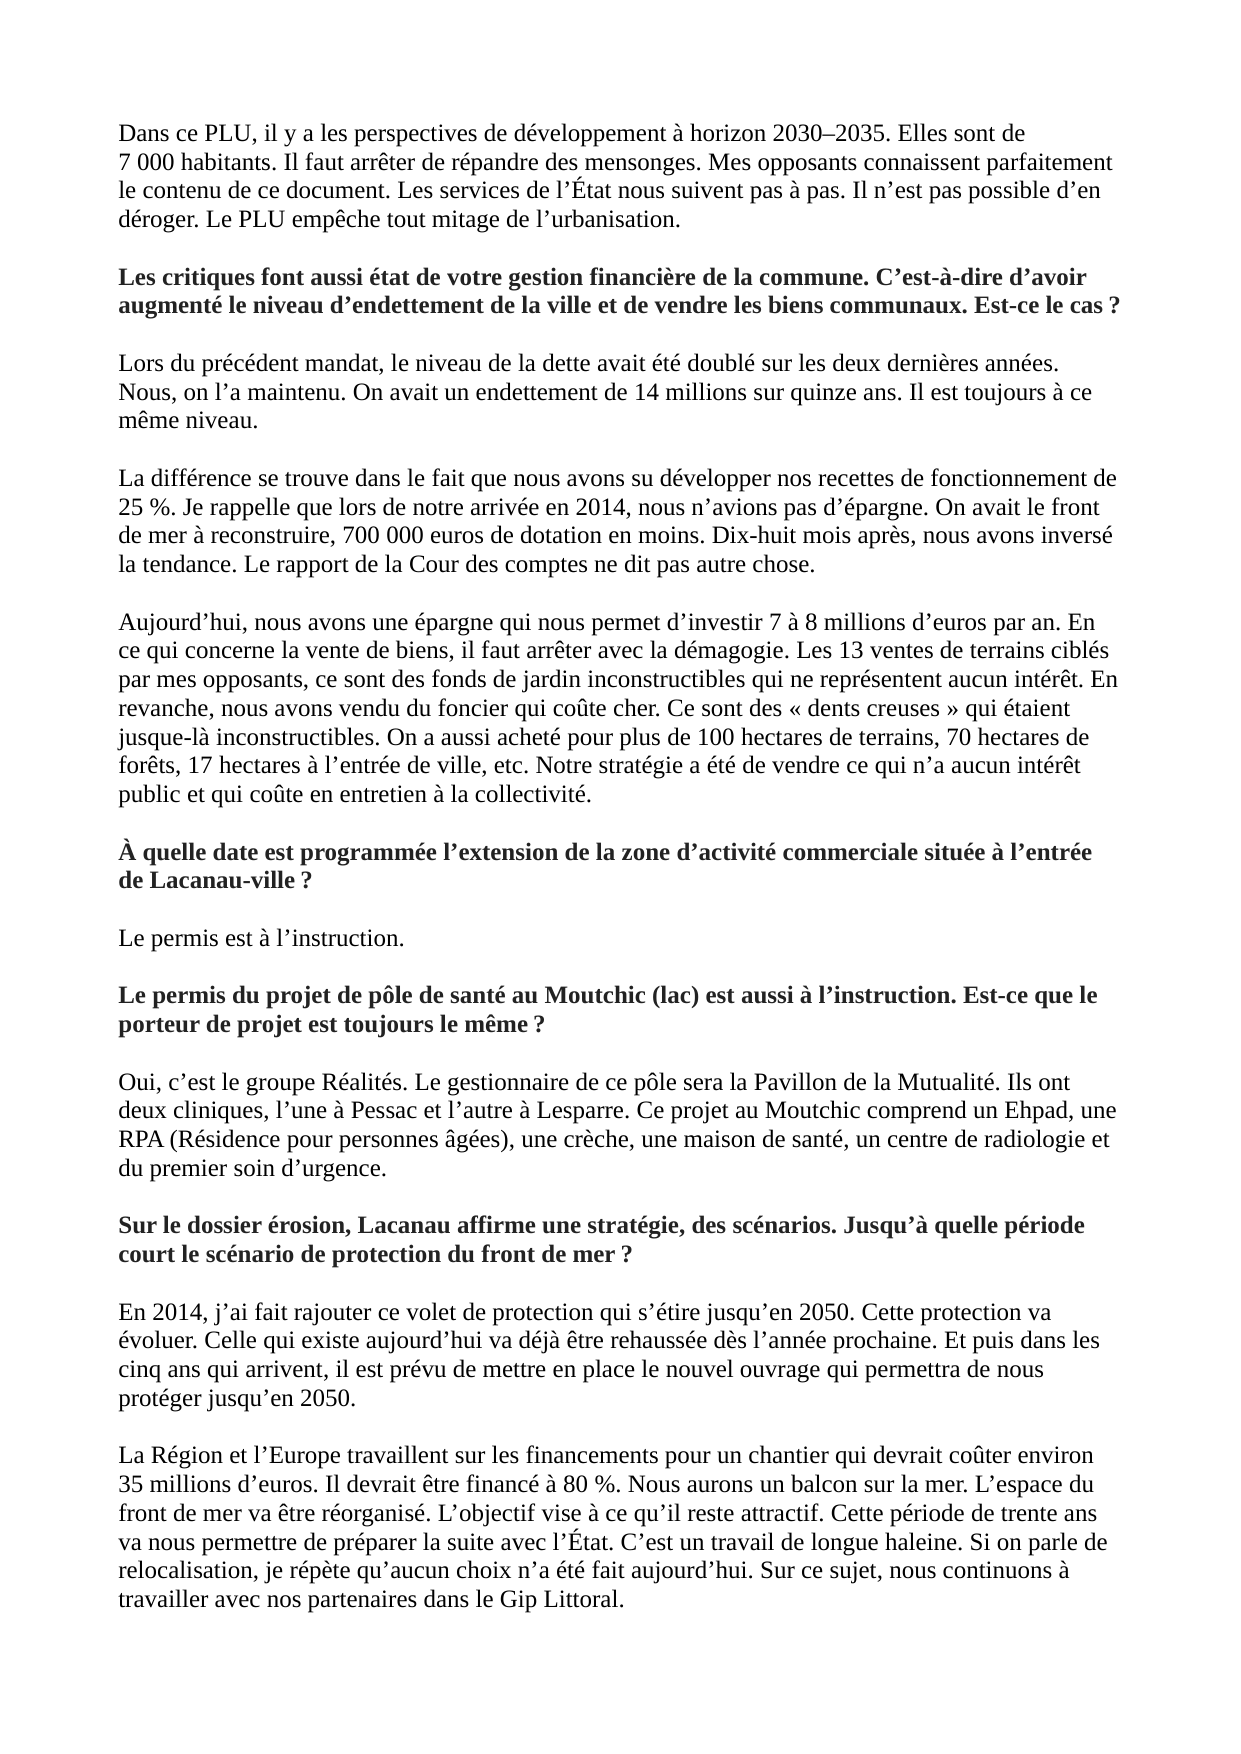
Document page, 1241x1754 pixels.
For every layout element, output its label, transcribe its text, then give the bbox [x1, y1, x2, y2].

text Lors du précédent mandat, le niveau de la dette avait été doublé sur les deux dernières années. Nous, on l’a maintenu. On avait un endettement de 14 millions sur quinze ans. Il est toujours à ce même niveau. [118, 348, 1122, 434]
text Le permis du projet de pôle de santé au Moutchic (lac) est aussi à l’instruction. Est-ce que le porteur de projet est toujours le même ? [118, 981, 1122, 1038]
text Les critiques font aussi état de votre gestion financière de la commune. C’est-à-dire d’avoir augmenté le niveau d’endettement de la ville et de vendre les biens communaux. Est-ce le cas ? [118, 262, 1122, 319]
text En 2014, j’ai fait rajouter ce volet de protection qui s’étire jusqu’en 2050. Cette protection va évoluer. Celle qui existe aujourd’hui va déjà être rehaussée dès l’année prochaine. Et puis dans les cinq ans qui arrivent, il est prévu de mettre en place le nouvel ouvrage qui permettra de nous protéger jusqu’en 2050. [118, 1297, 1122, 1412]
text Le permis est à l’instruction. [118, 923, 1122, 952]
text Oui, c’est le groupe Réalités. Le gestionnaire de ce pôle sera la Pavillon de la Mutualité. Ils ont deux cliniques, l’une à Pessac et l’autre à Lesparre. Ce projet au Moutchic comprend un Ehpad, une RPA (Résidence pour personnes âgées), une crèche, une maison de santé, un centre de radiologie et du premier soin d’urgence. [118, 1067, 1122, 1182]
text Aujourd’hui, nous avons une épargne qui nous permet d’investir 7 à 8 millions d’euros par an. En ce qui concerne la vente de biens, il faut arrêter avec la démagogie. Les 13 ventes de terrains ciblés par mes opposants, ce sont des fonds de jardin inconstructibles qui ne représentent aucun intérêt. En revanche, nous avons vendu du foncier qui coûte cher. Ce sont des « dents creuses » qui étaient jusque-là inconstructibles. On a aussi acheté pour plus de 100 hectares de terrains, 70 hectares de forêts, 17 hectares à l’entrée de ville, etc. Notre stratégie a été de vendre ce qui n’a aucun intérêt public et qui coûte en entretien à la collectivité. [118, 607, 1122, 808]
text À quelle date est programmée l’extension de la zone d’activité commerciale située à l’entrée de Lacanau-ville ? [118, 837, 1122, 894]
text Dans ce PLU, il y a les perspectives de développement à horizon 2030–2035. Elles sont de 7 000 habitants. Il faut arrêter de répandre des mensonges. Mes opposants connaissent parfaitement le contenu de ce document. Les services de l’État nous suivent pas à pas. Il n’est pas possible d’en déroger. Le PLU empêche tout mitage de l’urbanisation. [118, 118, 1122, 233]
text Sur le dossier érosion, Lacanau affirme une stratégie, des scénarios. Jusqu’à quelle période court le scénario de protection du front de mer ? [118, 1211, 1122, 1268]
text La Région et l’Europe travaillent sur les financements pour un chantier qui devrait coûter environ 35 millions d’euros. Il devrait être financé à 80 %. Nous aurons un balcon sur la mer. L’espace du front de mer va être réorganisé. L’objectif vise à ce qu’il reste attractif. Cette période de trente ans va nous permettre de préparer la suite avec l’État. C’est un travail de longue haleine. Si on parle de relocalisation, je répète qu’aucun choix n’a été fait aujourd’hui. Sur ce sujet, nous continuons à travailler avec nos partenaires dans le Gip Littoral. [118, 1441, 1122, 1613]
text La différence se trouve dans le fait que nous avons su développer nos recettes de fonctionnement de 25 %. Je rappelle que lors de notre arrivée en 2014, nous n’avions pas d’épargne. On avait le front de mer à reconstruire, 700 000 euros de dotation en moins. Dix-huit mois après, nous avons inversé la tendance. Le rapport de la Cour des comptes ne dit pas autre chose. [118, 463, 1122, 578]
